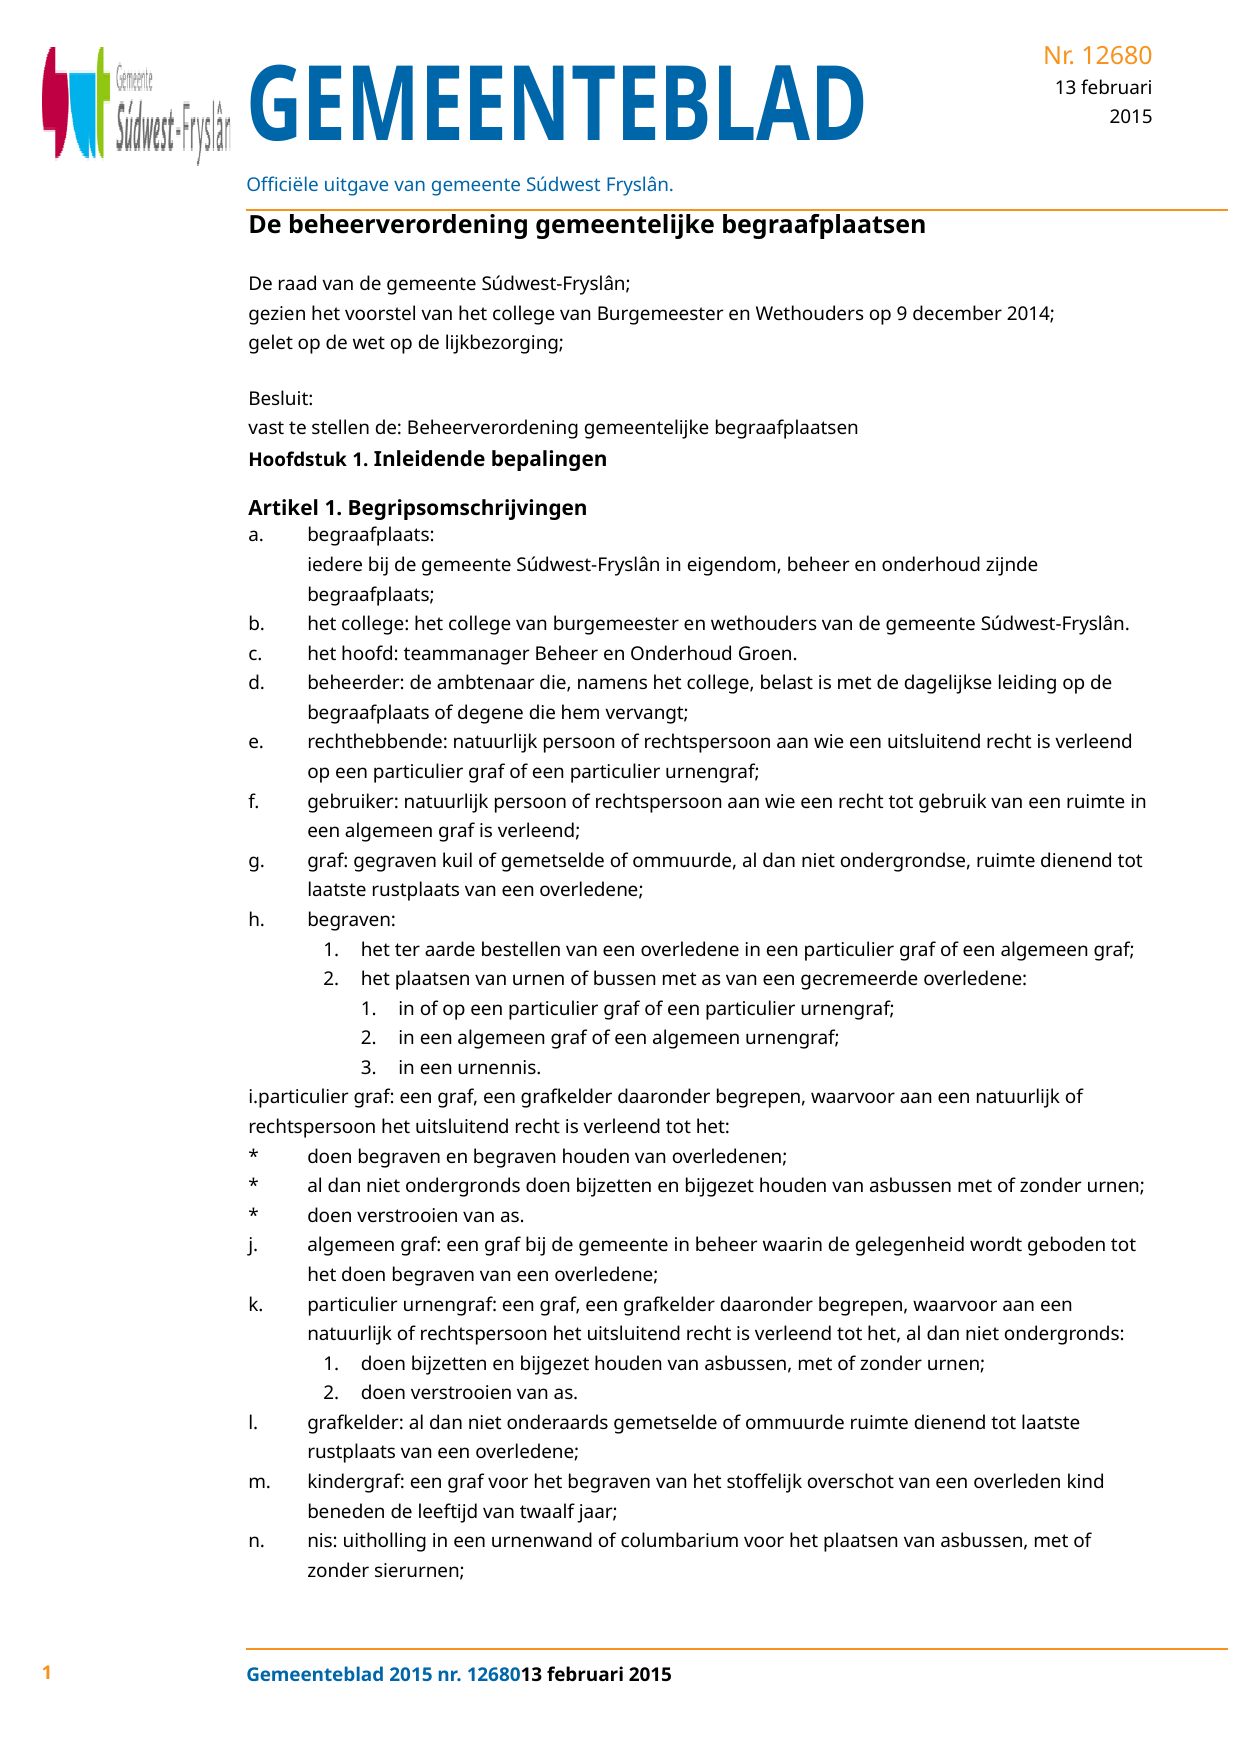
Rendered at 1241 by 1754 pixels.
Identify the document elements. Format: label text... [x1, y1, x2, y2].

picture [41, 47, 231, 172]
text Hoofdstuk 1. Inleidende bepalingen [248, 444, 1152, 472]
text Besluit: [248, 385, 1152, 411]
text Artikel 1. Begripsomschrijvingen [248, 493, 1152, 522]
list doen verstrooien van as. [323, 1379, 1152, 1405]
list begraven: [248, 906, 1152, 932]
list nis: uitholling in een urnenwand of columbarium voor het plaatsen van asbussen, met of zonder sierurnen; [248, 1527, 1152, 1583]
list rechthebbende: natuurlijk persoon of rechtspersoon aan wie een uitsluitend recht is verleend op een particulier graf of een particulier urnengraf; [248, 729, 1152, 784]
text gelet op de wet op de lijkbezorging; [248, 329, 1152, 355]
text De raad van de gemeente Súdwest-Fryslân; [248, 270, 1152, 296]
list doen bijzetten en bijgezet houden van asbussen, met of zonder urnen; [323, 1350, 1152, 1376]
list in een algemeen graf of een algemeen urnengraf; [361, 1024, 1152, 1050]
text vast te stellen de: Beheerverordening gemeentelijke begraafplaatsen [248, 414, 1152, 440]
list in een urnennis. [361, 1054, 1152, 1080]
list grafkelder: al dan niet onderaards gemetselde of ommuurde ruimte dienend tot laatste rustplaats van een overledene; [248, 1409, 1152, 1464]
list iedere bij de gemeente Súdwest-Fryslân in eigendom, beheer en onderhoud zijnde begraafplaats; [248, 551, 1152, 607]
list doen begraven en begraven houden van overledenen; [248, 1143, 1152, 1169]
list in of op een particulier graf of een particulier urnengraf; [361, 995, 1152, 1021]
list het plaatsen van urnen of bussen met as van een gecremeerde overledene: [323, 965, 1152, 991]
text i.particulier graf: een graf, een grafkelder daaronder begrepen, waarvoor aan een natuurlijk of rechtspersoon het uitsluitend recht is verleend tot het: [248, 1084, 1152, 1139]
list graf: gegraven kuil of gemetselde of ommuurde, al dan niet ondergrondse, ruimte dienend tot laatste rustplaats van een overledene; [248, 847, 1152, 902]
list begraafplaats: [248, 522, 1152, 547]
list al dan niet ondergronds doen bijzetten en bijgezet houden van asbussen met of zonder urnen; [248, 1172, 1152, 1198]
list gebruiker: natuurlijk persoon of rechtspersoon aan wie een recht tot gebruik van een ruimte in een algemeen graf is verleend; [248, 788, 1152, 843]
list het college: het college van burgemeester en wethouders van de gemeente Súdwest-Fryslân. [248, 610, 1152, 636]
text gezien het voorstel van het college van Burgemeester en Wethouders op 9 december 2014; [248, 300, 1152, 326]
list particulier urnengraf: een graf, een grafkelder daaronder begrepen, waarvoor aan een natuurlijk of rechtspersoon het uitsluitend recht is verleend tot het, al dan niet ondergronds: [248, 1291, 1152, 1346]
list beheerder: de ambtenaar die, namens het college, belast is met de dagelijkse leiding op de begraafplaats of degene die hem vervangt; [248, 669, 1152, 725]
text De beheerverordening gemeentelijke begraafplaatsen [248, 211, 1152, 241]
list algemeen graf: een graf bij de gemeente in beheer waarin de gelegenheid wordt geboden tot het doen begraven van een overledene; [248, 1232, 1152, 1287]
list kindergraf: een graf voor het begraven van het stoffelijk overschot van een overleden kind beneden de leeftijd van twaalf jaar; [248, 1468, 1152, 1524]
list het hoofd: teammanager Beheer en Onderhoud Groen. [248, 640, 1152, 666]
list het ter aarde bestellen van een overledene in een particulier graf of een algemeen graf; [323, 936, 1152, 962]
list doen verstrooien van as. [248, 1202, 1152, 1228]
